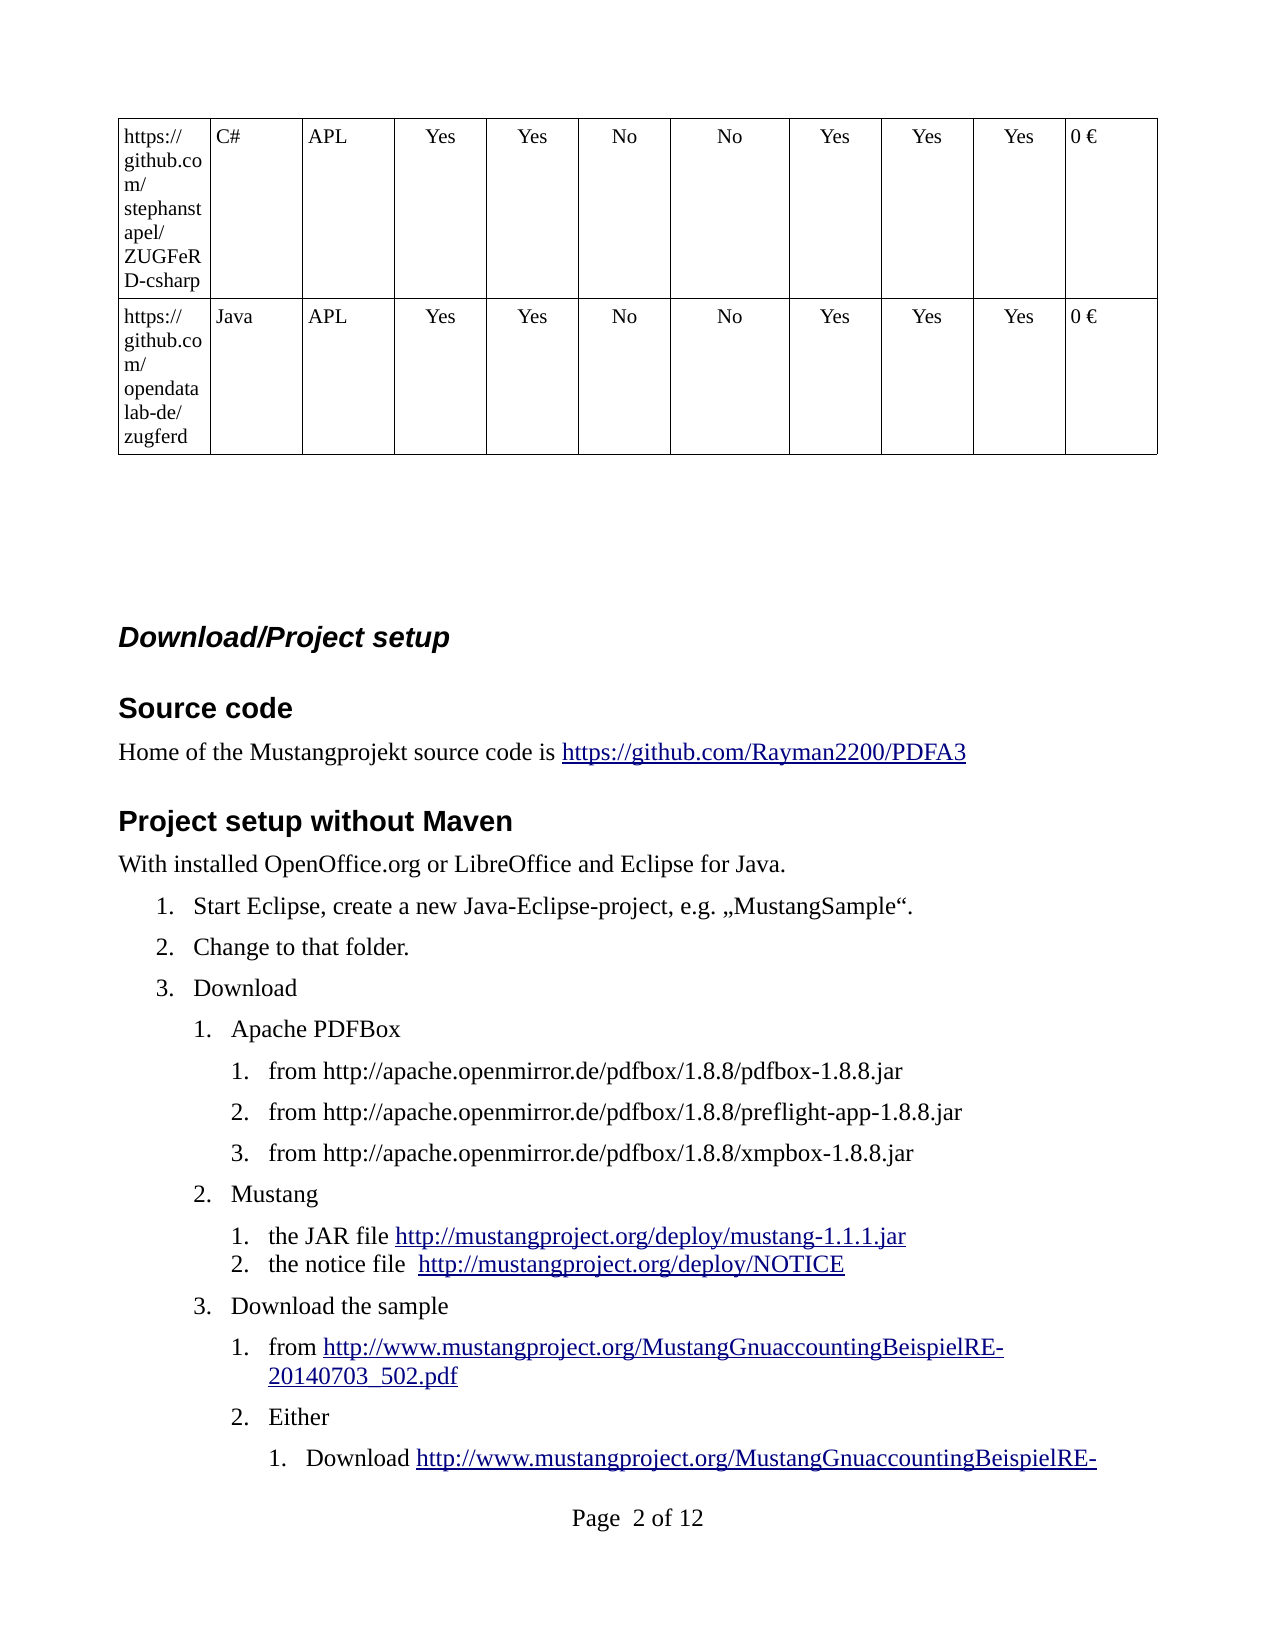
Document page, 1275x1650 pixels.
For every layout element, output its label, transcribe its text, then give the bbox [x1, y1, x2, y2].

table_cell https://github.com/opendatalab-de/zugferd [119, 299, 210, 454]
table_cell Yes [882, 299, 973, 454]
table_cell C# [211, 119, 302, 298]
table_cell 0 € [1066, 299, 1157, 454]
table_cell No [671, 299, 789, 454]
list from http://apache.openmirror.de/pdfbox/1.8.8/preflight-app-1.8.8.jar [231, 1097, 1157, 1126]
table_cell No [579, 299, 670, 454]
list Change to that folder. [156, 932, 1157, 961]
list Either [231, 1402, 1157, 1431]
list Apache PDFBox [193, 1014, 1157, 1043]
table_cell Yes [790, 299, 881, 454]
table_cell Yes [974, 299, 1065, 454]
table_cell No [671, 119, 789, 298]
table_cell Java [211, 299, 302, 454]
subtitle Source code [118, 691, 1157, 725]
list the notice file http://mustangproject.org/deploy/NOTICE [231, 1249, 1157, 1278]
list the JAR file http://mustangproject.org/deploy/mustang-1.1.1.jar [231, 1221, 1157, 1249]
list Download http://www.mustangproject.org/MustangGnuaccountingBeispielRE- [268, 1443, 1157, 1472]
subtitle Download/Project setup [118, 620, 1157, 654]
table_cell Yes [790, 119, 881, 298]
table_cell No [579, 119, 670, 298]
table_cell Yes [487, 119, 578, 298]
list from http://apache.openmirror.de/pdfbox/1.8.8/xmpbox-1.8.8.jar [231, 1138, 1157, 1167]
list Download the sample [193, 1291, 1157, 1319]
text Home of the Mustangprojekt source code is https://github.com/Rayman2200/PDFA3 [118, 737, 1157, 766]
list Download [156, 973, 1157, 1002]
list from http://www.mustangproject.org/MustangGnuaccountingBeispielRE-20140703_502.pdf [231, 1332, 1157, 1389]
table_cell Yes [395, 119, 486, 298]
table_cell https://github.com/stephanstapel/ZUGFeRD-csharp [119, 119, 210, 298]
list from http://apache.openmirror.de/pdfbox/1.8.8/pdfbox-1.8.8.jar [231, 1056, 1157, 1084]
table_cell Yes [882, 119, 973, 298]
subtitle Project setup without Maven [118, 803, 1157, 837]
list Mustang [193, 1179, 1157, 1208]
list Start Eclipse, create a new Java-Eclipse-project, e.g. „MustangSample“. [156, 891, 1157, 919]
table_cell 0 € [1066, 119, 1157, 298]
table_cell APL [303, 299, 394, 454]
table_cell APL [303, 119, 394, 298]
text With installed OpenOffice.org or LibreOffice and Eclipse for Java. [118, 849, 1157, 878]
table_cell Yes [487, 299, 578, 454]
table_cell Yes [974, 119, 1065, 298]
table_cell Yes [395, 299, 486, 454]
